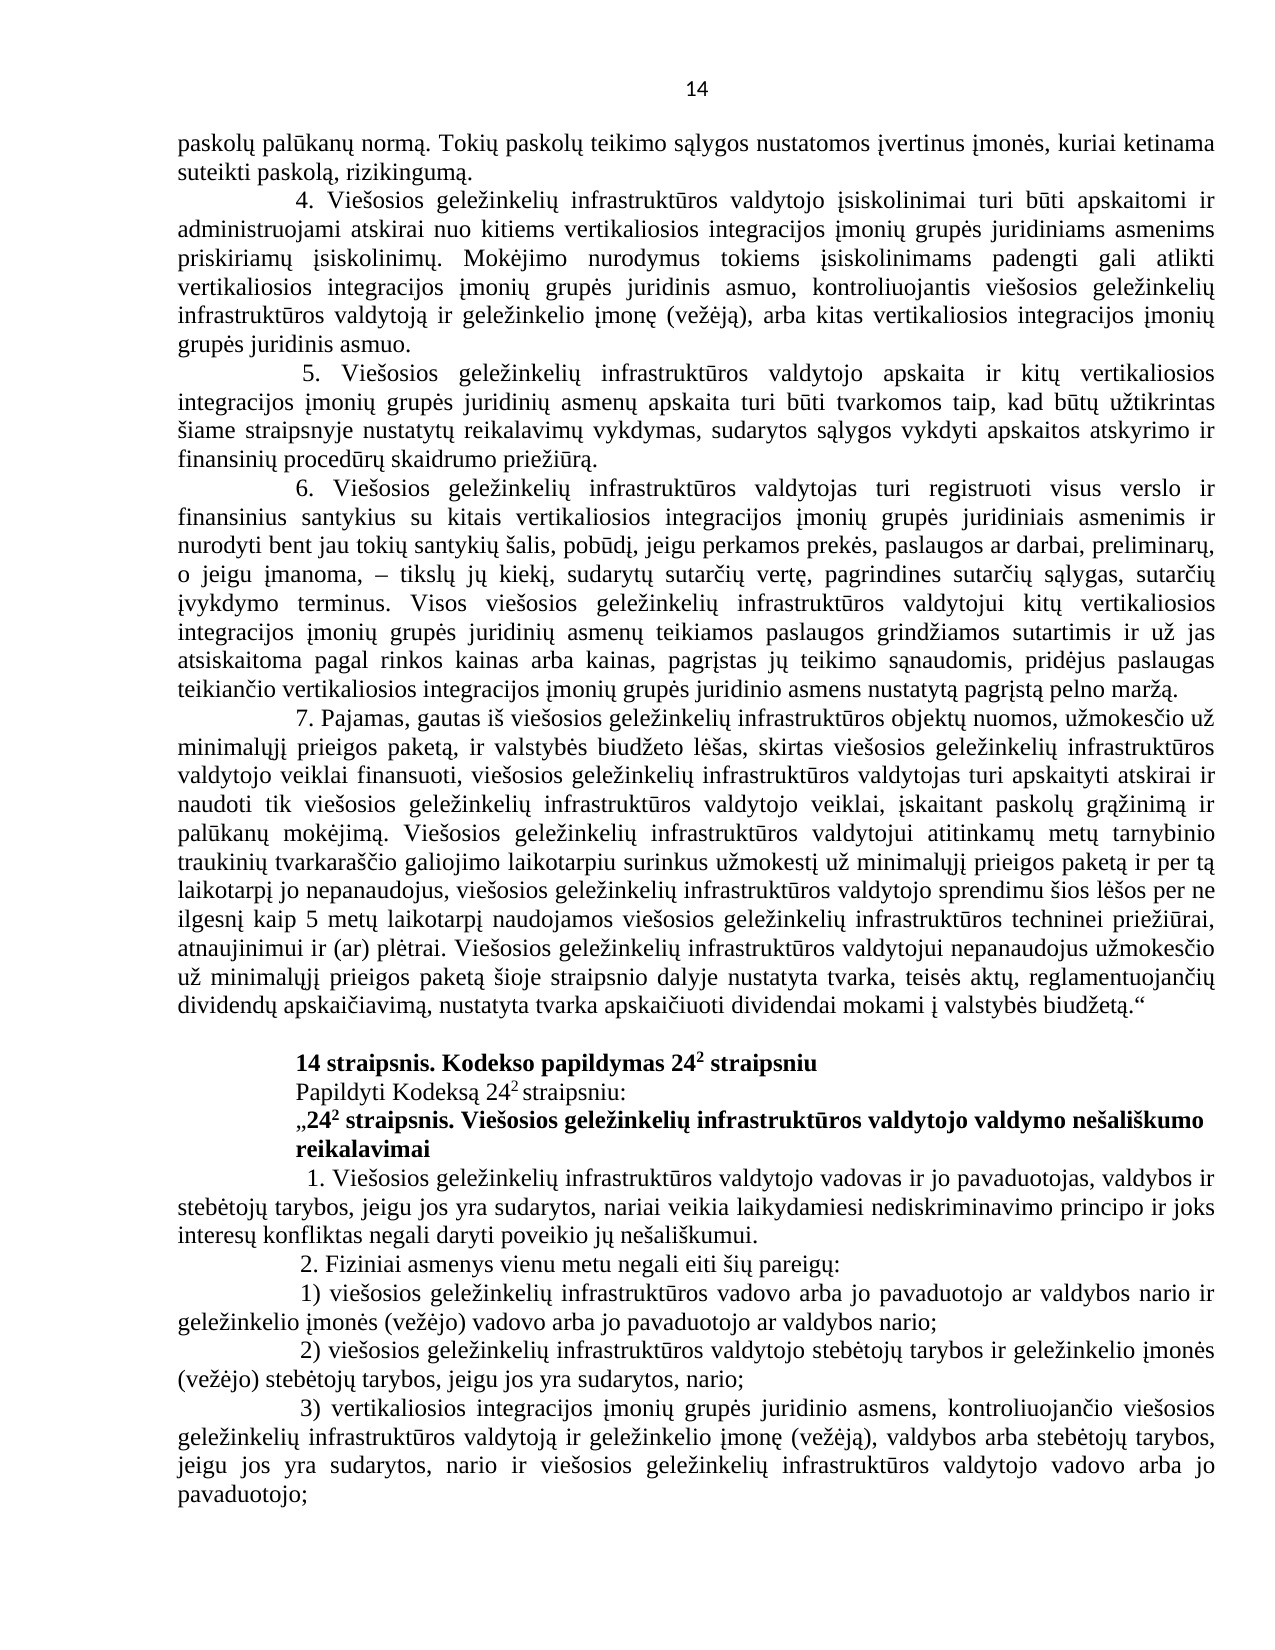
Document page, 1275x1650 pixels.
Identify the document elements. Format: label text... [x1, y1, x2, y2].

text 2. Fiziniai asmenys vienu metu negali eiti šių pareigų: [177, 1249, 1216, 1278]
text 7. Pajamas, gautas iš viešosios geležinkelių infrastruktūros objektų nuomos, užmokesčio už minimalųjį prieigos paketą, ir valstybės biudžeto lėšas, skirtas viešosios geležinkelių infrastruktūros valdytojo veiklai finansuoti, viešosios geležinkelių infrastruktūros valdytojas turi apskaityti atskirai ir naudoti tik viešosios geležinkelių infrastruktūros valdytojo veiklai, įskaitant paskolų grąžinimą ir palūkanų mokėjimą. Viešosios geležinkelių infrastruktūros valdytojui atitinkamų metų tarnybinio traukinių tvarkaraščio galiojimo laikotarpiu surinkus užmokestį už minimalųjį prieigos paketą ir per tą laikotarpį jo nepanaudojus, viešosios geležinkelių infrastruktūros valdytojo sprendimu šios lėšos per ne ilgesnį kaip 5 metų laikotarpį naudojamos viešosios geležinkelių infrastruktūros techninei priežiūrai, atnaujinimui ir (ar) plėtrai. Viešosios geležinkelių infrastruktūros valdytojui nepanaudojus užmokesčio už minimalųjį prieigos paketą šioje straipsnio dalyje nustatyta tvarka, teisės aktų, reglamentuojančių dividendų apskaičiavimą, nustatyta tvarka apskaičiuoti dividendai mokami į valstybės biudžetą.“ [177, 703, 1216, 1019]
text „242 straipsnis. Viešosios geležinkelių infrastruktūros valdytojo valdymo nešališkumo [177, 1106, 1216, 1134]
text Papildyti Kodeksą 242 straipsniu: [177, 1077, 1216, 1106]
text 14 straipsnis. Kodekso papildymas 242 straipsniu [177, 1048, 1216, 1077]
text paskolų palūkanų normą. Tokių paskolų teikimo sąlygos nustatomos įvertinus įmonės, kuriai ketinama suteikti paskolą, rizikingumą. [177, 128, 1216, 186]
text 2) viešosios geležinkelių infrastruktūros valdytojo stebėtojų tarybos ir geležinkelio įmonės (vežėjo) stebėtojų tarybos, jeigu jos yra sudarytos, nario; [177, 1336, 1216, 1393]
text 1. Viešosios geležinkelių infrastruktūros valdytojo vadovas ir jo pavaduotojas, valdybos ir stebėtojų tarybos, jeigu jos yra sudarytos, nariai veikia laikydamiesi nediskriminavimo principo ir joks interesų konfliktas negali daryti poveikio jų nešališkumui. [177, 1163, 1216, 1249]
text 6. Viešosios geležinkelių infrastruktūros valdytojas turi registruoti visus verslo ir finansinius santykius su kitais vertikaliosios integracijos įmonių grupės juridiniais asmenimis ir nurodyti bent jau tokių santykių šalis, pobūdį, jeigu perkamos prekės, paslaugos ar darbai, preliminarų, o jeigu įmanoma, – tikslų jų kiekį, sudarytų sutarčių vertę, pagrindines sutarčių sąlygas, sutarčių įvykdymo terminus. Visos viešosios geležinkelių infrastruktūros valdytojui kitų vertikaliosios integracijos įmonių grupės juridinių asmenų teikiamos paslaugos grindžiamos sutartimis ir už jas atsiskaitoma pagal rinkos kainas arba kainas, pagrįstas jų teikimo sąnaudomis, pridėjus paslaugas teikiančio vertikaliosios integracijos įmonių grupės juridinio asmens nustatytą pagrįstą pelno maržą. [177, 473, 1216, 703]
text 5. Viešosios geležinkelių infrastruktūros valdytojo apskaita ir kitų vertikaliosios integracijos įmonių grupės juridinių asmenų apskaita turi būti tvarkomos taip, kad būtų užtikrintas šiame straipsnyje nustatytų reikalavimų vykdymas, sudarytos sąlygos vykdyti apskaitos atskyrimo ir finansinių procedūrų skaidrumo priežiūrą. [177, 358, 1216, 473]
text 3) vertikaliosios integracijos įmonių grupės juridinio asmens, kontroliuojančio viešosios geležinkelių infrastruktūros valdytoją ir geležinkelio įmonę (vežėją), valdybos arba stebėtojų tarybos, jeigu jos yra sudarytos, nario ir viešosios geležinkelių infrastruktūros valdytojo vadovo arba jo pavaduotojo; [177, 1393, 1216, 1508]
text reikalavimai [177, 1134, 1216, 1163]
text 4. Viešosios geležinkelių infrastruktūros valdytojo įsiskolinimai turi būti apskaitomi ir administruojami atskirai nuo kitiems vertikaliosios integracijos įmonių grupės juridiniams asmenims priskiriamų įsiskolinimų. Mokėjimo nurodymus tokiems įsiskolinimams padengti gali atlikti vertikaliosios integracijos įmonių grupės juridinis asmuo, kontroliuojantis viešosios geležinkelių infrastruktūros valdytoją ir geležinkelio įmonę (vežėją), arba kitas vertikaliosios integracijos įmonių grupės juridinis asmuo. [177, 186, 1216, 358]
text 1) viešosios geležinkelių infrastruktūros vadovo arba jo pavaduotojo ar valdybos nario ir geležinkelio įmonės (vežėjo) vadovo arba jo pavaduotojo ar valdybos nario; [177, 1278, 1216, 1336]
